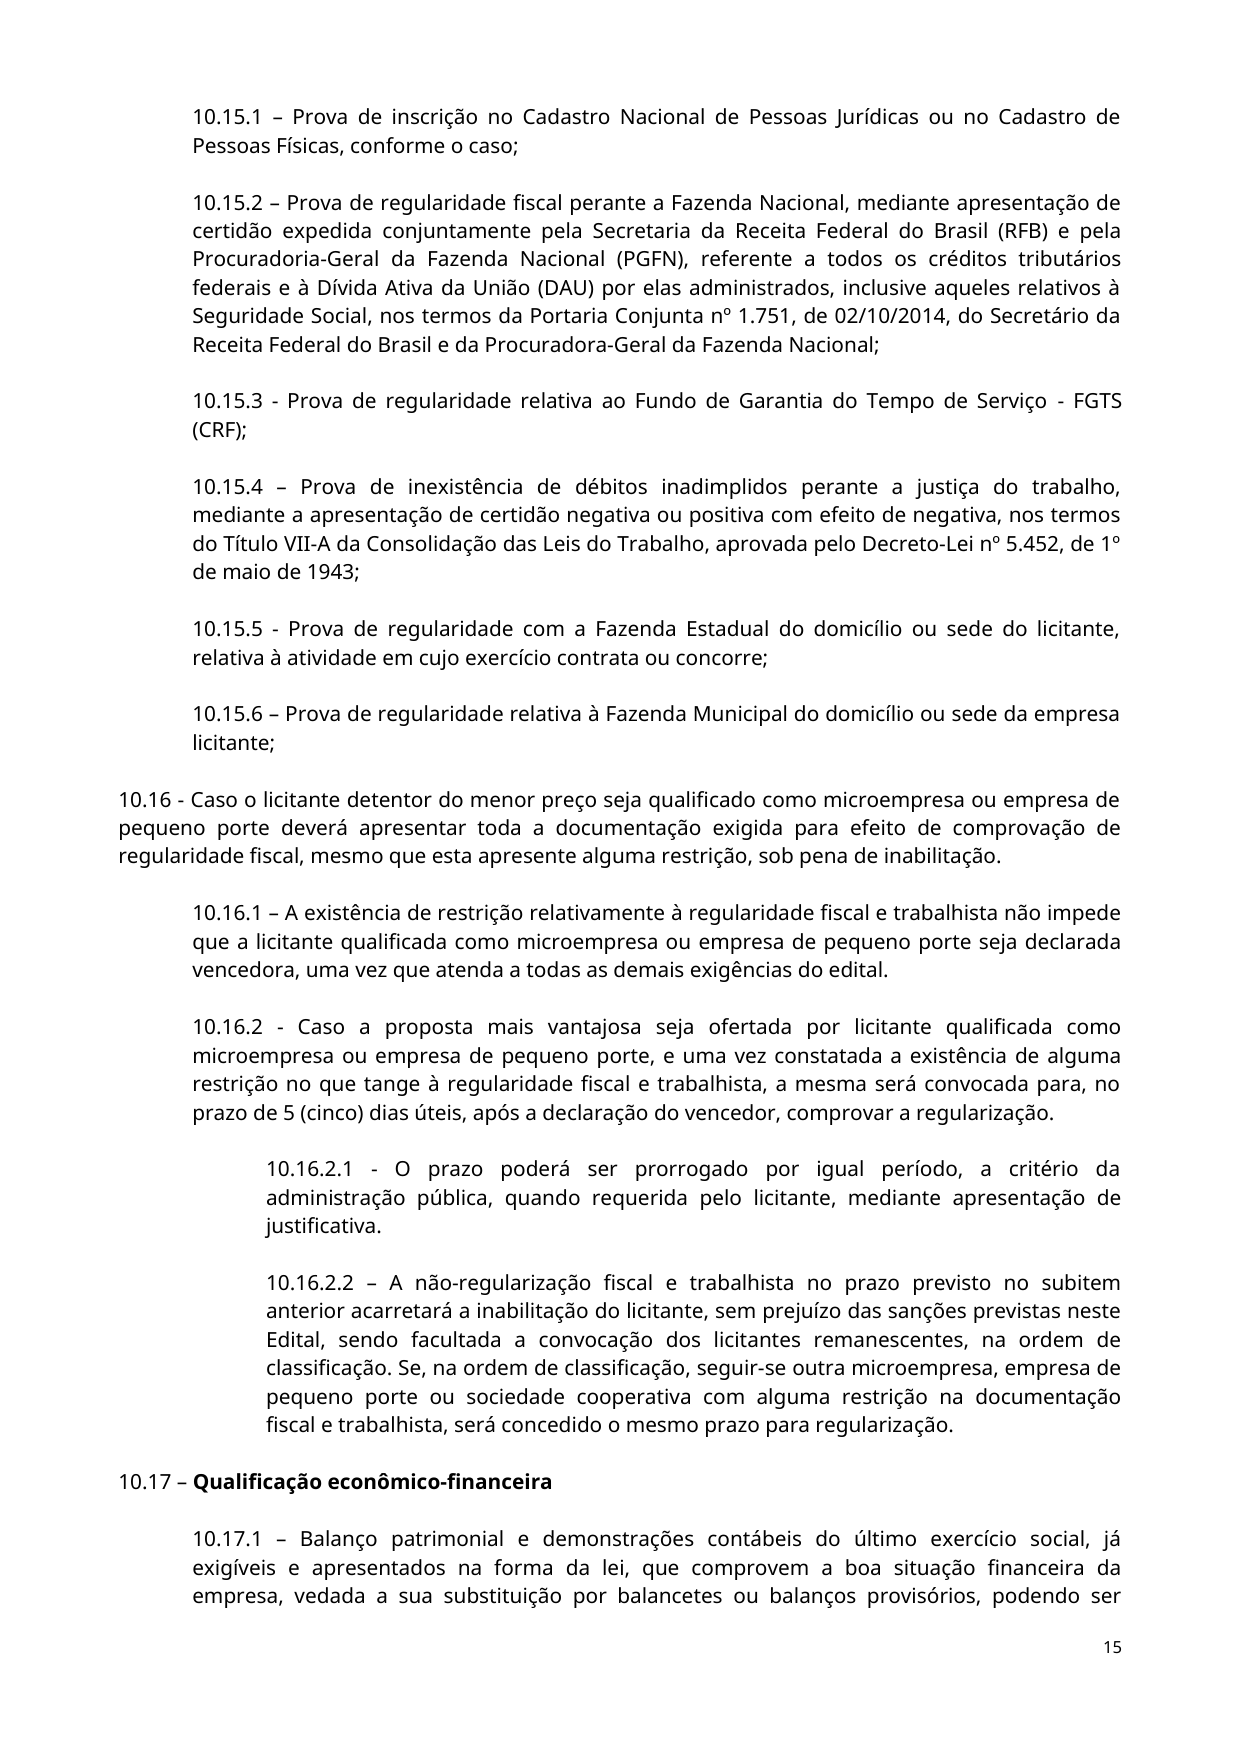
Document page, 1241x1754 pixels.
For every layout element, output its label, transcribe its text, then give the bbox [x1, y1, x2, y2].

text 10.16.2 - Caso a proposta mais vantajosa seja ofertada por licitante qualificada como microempresa ou empresa de pequeno porte, e uma vez constatada a existência de alguma restrição no que tange à regularidade fiscal e trabalhista, a mesma será convocada para, no prazo de 5 (cinco) dias úteis, após a declaração do vencedor, comprovar a regularização. [192, 1012, 1122, 1126]
text 10.17.1 – Balanço patrimonial e demonstrações contábeis do último exercício social, já exigíveis e apresentados na forma da lei, que comprovem a boa situação financeira da empresa, vedada a sua substituição por balancetes ou balanços provisórios, podendo ser [192, 1524, 1122, 1609]
text 10.15.3 - Prova de regularidade relativa ao Fundo de Garantia do Tempo de Serviço - FGTS (CRF); [192, 387, 1122, 443]
text 10.15.6 – Prova de regularidade relativa à Fazenda Municipal do domicílio ou sede da empresa licitante; [192, 699, 1122, 756]
text 10.16.2.1 - O prazo poderá ser prorrogado por igual período, a critério da administração pública, quando requerida pelo licitante, mediante apresentação de justificativa. [266, 1154, 1122, 1240]
text 10.17 – Qualificação econômico-financeira [118, 1467, 1122, 1496]
text 10.16.1 – A existência de restrição relativamente à regularidade fiscal e trabalhista não impede que a licitante qualificada como microempresa ou empresa de pequeno porte seja declarada vencedora, uma vez que atenda a todas as demais exigências do edital. [192, 898, 1122, 984]
text 10.16 - Caso o licitante detentor do menor preço seja qualificado como microempresa ou empresa de pequeno porte deverá apresentar toda a documentação exigida para efeito de comprovação de regularidade fiscal, mesmo que esta apresente alguma restrição, sob pena de inabilitação. [118, 785, 1122, 870]
text 10.15.1 – Prova de inscrição no Cadastro Nacional de Pessoas Jurídicas ou no Cadastro de Pessoas Físicas, conforme o caso; [192, 102, 1122, 159]
text 10.15.2 – Prova de regularidade fiscal perante a Fazenda Nacional, mediante apresentação de certidão expedida conjuntamente pela Secretaria da Receita Federal do Brasil (RFB) e pela Procuradoria-Geral da Fazenda Nacional (PGFN), referente a todos os créditos tributários federais e à Dívida Ativa da União (DAU) por elas administrados, inclusive aqueles relativos à Seguridade Social, nos termos da Portaria Conjunta nº 1.751, de 02/10/2014, do Secretário da Receita Federal do Brasil e da Procuradora-Geral da Fazenda Nacional; [192, 188, 1122, 358]
text 10.15.5 - Prova de regularidade com a Fazenda Estadual do domicílio ou sede do licitante, relativa à atividade em cujo exercício contrata ou concorre; [192, 614, 1122, 671]
text 10.16.2.2 – A não-regularização fiscal e trabalhista no prazo previsto no subitem anterior acarretará a inabilitação do licitante, sem prejuízo das sanções previstas neste Edital, sendo facultada a convocação dos licitantes remanescentes, na ordem de classificação. Se, na ordem de classificação, seguir-se outra microempresa, empresa de pequeno porte ou sociedade cooperativa com alguma restrição na documentação fiscal e trabalhista, será concedido o mesmo prazo para regularização. [266, 1268, 1122, 1439]
text 10.15.4 – Prova de inexistência de débitos inadimplidos perante a justiça do trabalho, mediante a apresentação de certidão negativa ou positiva com efeito de negativa, nos termos do Título VII-A da Consolidação das Leis do Trabalho, aprovada pelo Decreto-Lei nº 5.452, de 1º de maio de 1943; [192, 472, 1122, 586]
